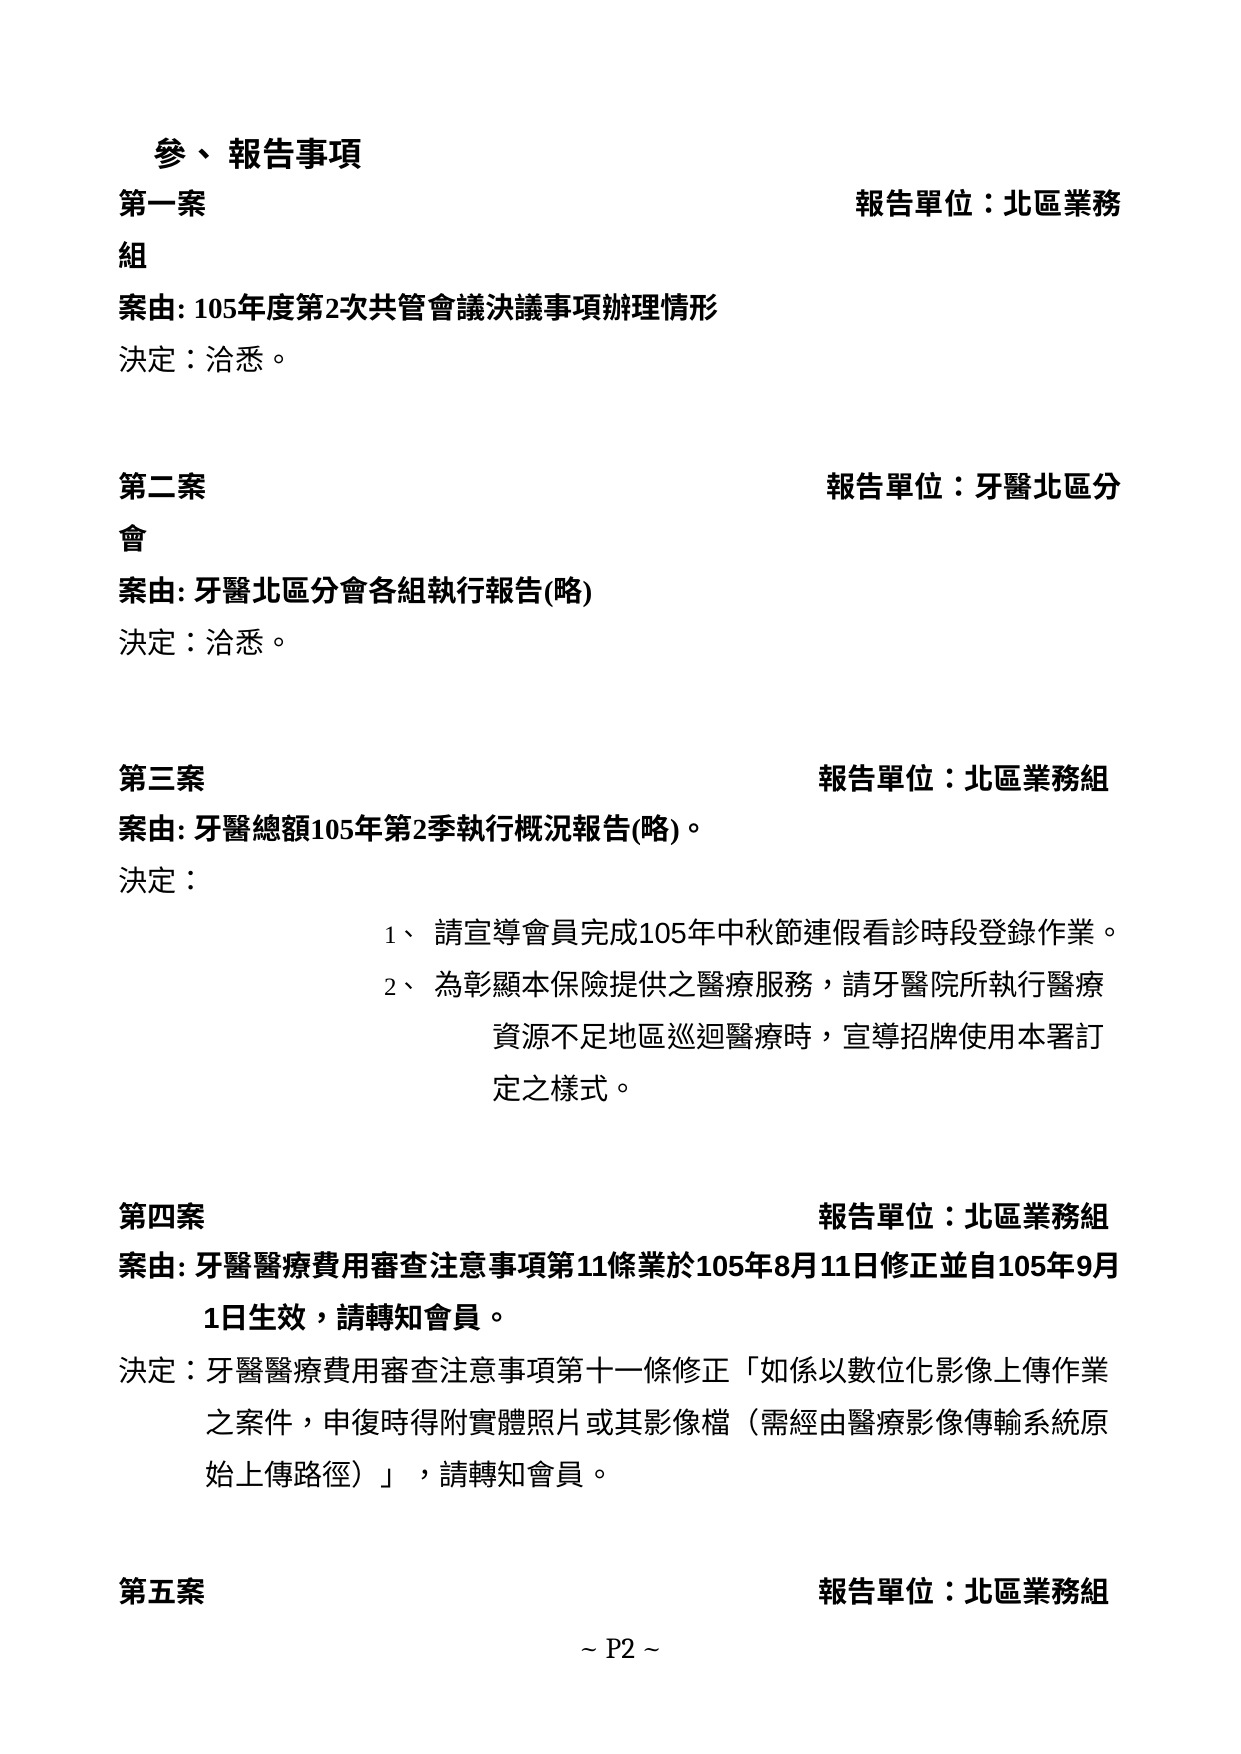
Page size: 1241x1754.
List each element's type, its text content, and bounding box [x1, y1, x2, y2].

list 為彰顯本保險提供之醫療服務，請牙醫院所執行醫療資源不足地區巡迴醫療時，宣導招牌使用本署訂定之樣式。 [384, 954, 1122, 1110]
text 第三案 報告單位：北區業務組 [118, 735, 1122, 798]
text 決定： [118, 850, 1122, 902]
text 決定：洽悉。 [118, 329, 1122, 381]
text 第二案 報告單位：牙醫北區分會 [118, 456, 1122, 560]
text 決定：洽悉。 [118, 612, 1122, 664]
text 案由: 牙醫北區分會各組執行報告(略) [118, 560, 1122, 612]
list 報告事項 [153, 110, 1122, 173]
list 請宣導會員完成105年中秋節連假看診時段登錄作業。 [384, 902, 1122, 954]
text 第一案 報告單位：北區業務組 [118, 173, 1122, 277]
text 案由: 牙醫總額105年第2季執行概況報告(略)。 [118, 798, 1122, 850]
text 第四案 報告單位：北區業務組 [118, 1173, 1122, 1235]
text 決定：牙醫醫療費用審查注意事項第十一條修正「如係以數位化影像上傳作業之案件，申復時得附實體照片或其影像檔（需經由醫療影像傳輸系統原始上傳路徑）」，請轉知會員。 [118, 1339, 1122, 1496]
text 案由: 牙醫醫療費用審查注意事項第11條業於105年8月11日修正並自105年9月1日生效，請轉知會員。 [118, 1235, 1122, 1339]
text 案由: 105年度第2次共管會議決議事項辦理情形 [118, 277, 1122, 329]
text 第五案 報告單位：北區業務組 [118, 1548, 1122, 1610]
